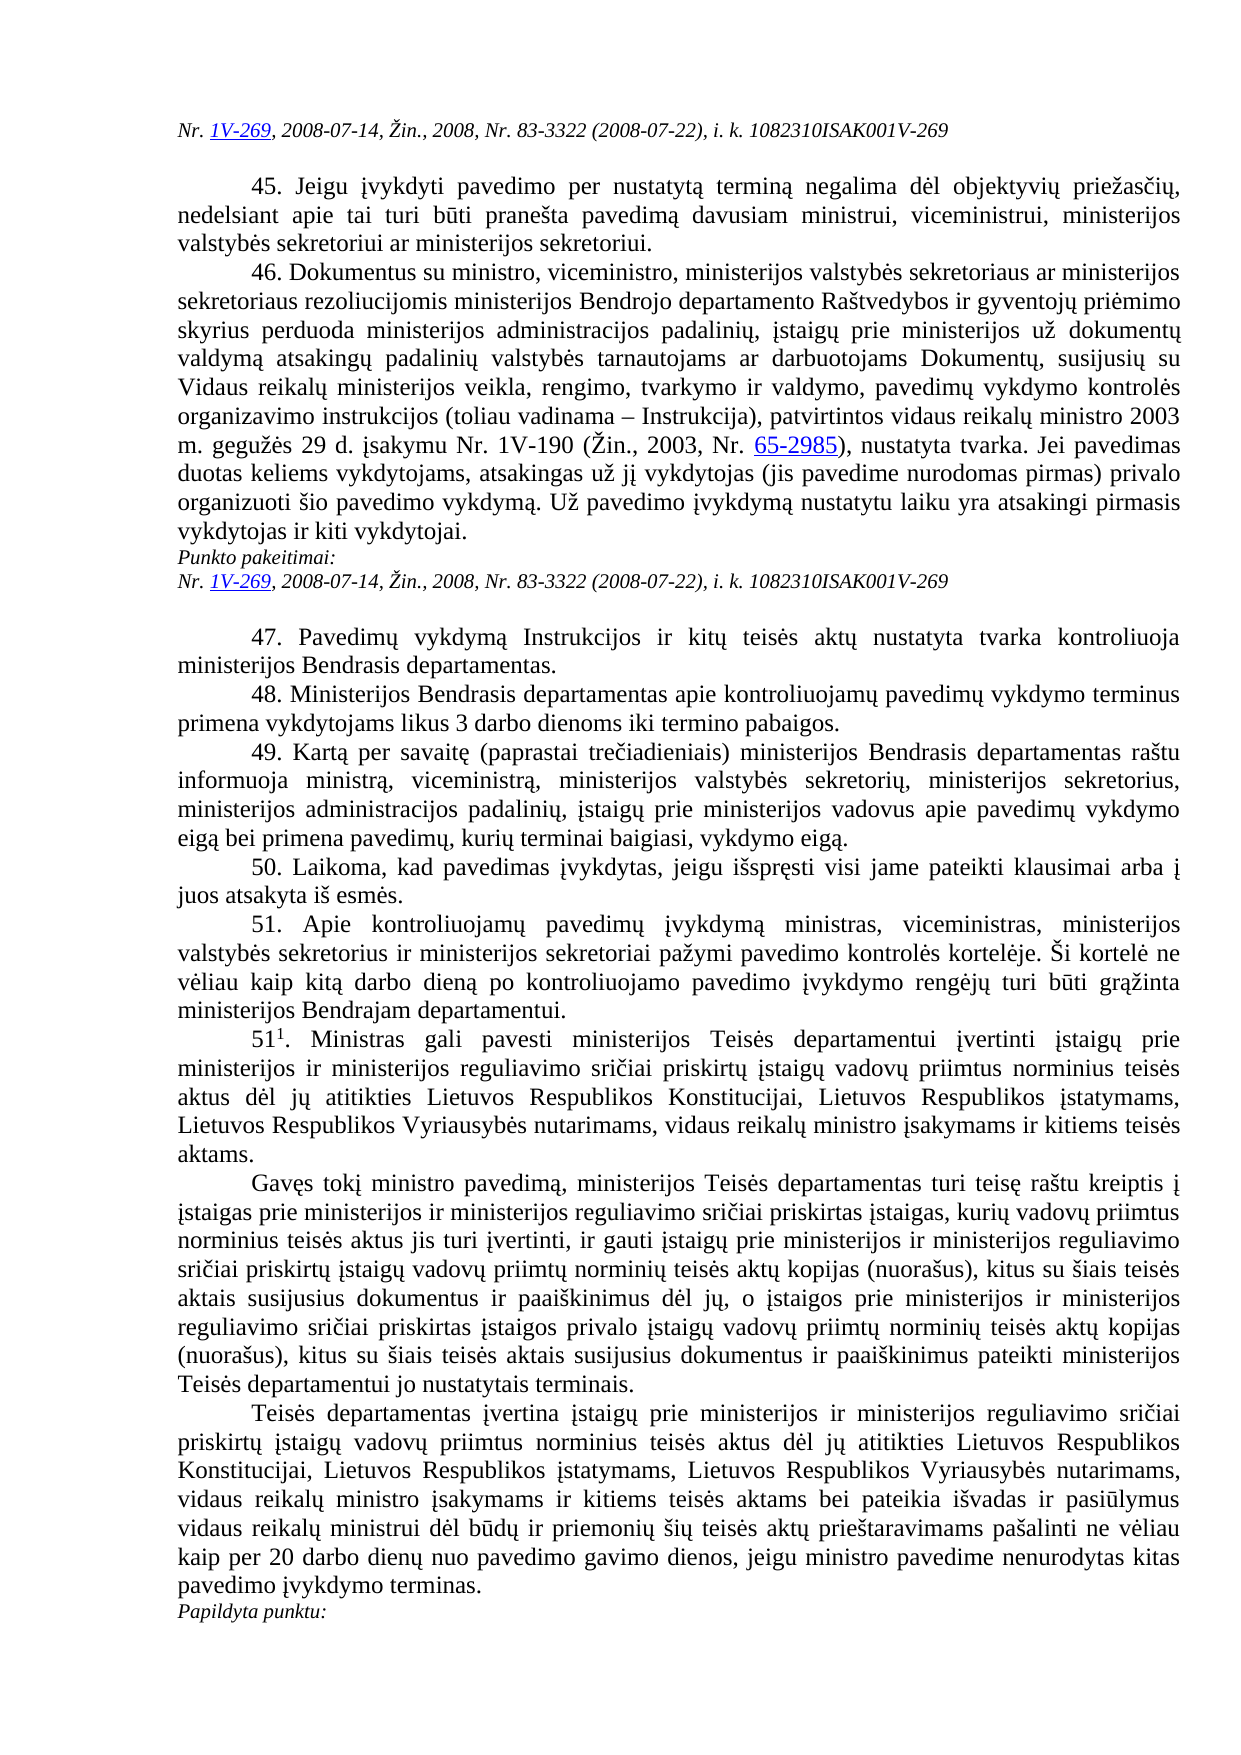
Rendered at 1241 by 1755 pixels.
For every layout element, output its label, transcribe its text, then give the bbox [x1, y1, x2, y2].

text 45. Jeigu įvykdyti pavedimo per nustatytą terminą negalima dėl objektyvių priežasčių, nedelsiant apie tai turi būti pranešta pavedimą davusiam ministrui, viceministrui, ministerijos valstybės sekretoriui ar ministerijos sekretoriui. [177, 171, 1181, 257]
text 48. Ministerijos Bendrasis departamentas apie kontroliuojamų pavedimų vykdymo terminus primena vykdytojams likus 3 darbo dienoms iki termino pabaigos. [177, 679, 1181, 737]
text Teisės departamentas įvertina įstaigų prie ministerijos ir ministerijos reguliavimo sričiai priskirtų įstaigų vadovų priimtus norminius teisės aktus dėl jų atitikties Lietuvos Respublikos Konstitucijai, Lietuvos Respublikos įstatymams, Lietuvos Respublikos Vyriausybės nutarimams, vidaus reikalų ministro įsakymams ir kitiems teisės aktams bei pateikia išvadas ir pasiūlymus vidaus reikalų ministrui dėl būdų ir priemonių šių teisės aktų prieštaravimams pašalinti ne vėliau kaip per 20 darbo dienų nuo pavedimo gavimo dienos, jeigu ministro pavedime nenurodytas kitas pavedimo įvykdymo terminas. [177, 1398, 1181, 1599]
text 46. Dokumentus su ministro, viceministro, ministerijos valstybės sekretoriaus ar ministerijos sekretoriaus rezoliucijomis ministerijos Bendrojo departamento Raštvedybos ir gyventojų priėmimo skyrius perduoda ministerijos administracijos padalinių, įstaigų prie ministerijos už dokumentų valdymą atsakingų padalinių valstybės tarnautojams ar darbuotojams Dokumentų, susijusių su Vidaus reikalų ministerijos veikla, rengimo, tvarkymo ir valdymo, pavedimų vykdymo kontrolės organizavimo instrukcijos (toliau vadinama – Instrukcija), patvirtintos vidaus reikalų ministro 2003 m. gegužės 29 d. įsakymu Nr. 1V-190 (Žin., 2003, Nr. 65-2985), nustatyta tvarka. Jei pavedimas duotas keliems vykdytojams, atsakingas už jį vykdytojas (jis pavedime nurodomas pirmas) privalo organizuoti šio pavedimo vykdymą. Už pavedimo įvykdymą nustatytu laiku yra atsakingi pirmasis vykdytojas ir kiti vykdytojai. [177, 257, 1181, 545]
text Papildyta punktu: [177, 1599, 1181, 1623]
text Punkto pakeitimai: [177, 545, 1181, 569]
text 511. Ministras gali pavesti ministerijos Teisės departamentui įvertinti įstaigų prie ministerijos ir ministerijos reguliavimo sričiai priskirtų įstaigų vadovų priimtus norminius teisės aktus dėl jų atitikties Lietuvos Respublikos Konstitucijai, Lietuvos Respublikos įstatymams, Lietuvos Respublikos Vyriausybės nutarimams, vidaus reikalų ministro įsakymams ir kitiems teisės aktams. [177, 1024, 1181, 1168]
text 50. Laikoma, kad pavedimas įvykdytas, jeigu išspręsti visi jame pateikti klausimai arba į juos atsakyta iš esmės. [177, 852, 1181, 909]
text Gavęs tokį ministro pavedimą, ministerijos Teisės departamentas turi teisę raštu kreiptis į įstaigas prie ministerijos ir ministerijos reguliavimo sričiai priskirtas įstaigas, kurių vadovų priimtus norminius teisės aktus jis turi įvertinti, ir gauti įstaigų prie ministerijos ir ministerijos reguliavimo sričiai priskirtų įstaigų vadovų priimtų norminių teisės aktų kopijas (nuorašus), kitus su šiais teisės aktais susijusius dokumentus ir paaiškinimus dėl jų, o įstaigos prie ministerijos ir ministerijos reguliavimo sričiai priskirtas įstaigos privalo įstaigų vadovų priimtų norminių teisės aktų kopijas (nuorašus), kitus su šiais teisės aktais susijusius dokumentus ir paaiškinimus pateikti ministerijos Teisės departamentui jo nustatytais terminais. [177, 1168, 1181, 1398]
text 47. Pavedimų vykdymą Instrukcijos ir kitų teisės aktų nustatyta tvarka kontroliuoja ministerijos Bendrasis departamentas. [177, 622, 1181, 679]
text 51. Apie kontroliuojamų pavedimų įvykdymą ministras, viceministras, ministerijos valstybės sekretorius ir ministerijos sekretoriai pažymi pavedimo kontrolės kortelėje. Ši kortelė ne vėliau kaip kitą darbo dieną po kontroliuojamo pavedimo įvykdymo rengėjų turi būti grąžinta ministerijos Bendrajam departamentui. [177, 909, 1181, 1024]
text Nr. 1V-269, 2008-07-14, Žin., 2008, Nr. 83-3322 (2008-07-22), i. k. 1082310ISAK001V-269 [177, 569, 1181, 593]
text Nr. 1V-269, 2008-07-14, Žin., 2008, Nr. 83-3322 (2008-07-22), i. k. 1082310ISAK001V-269 [177, 118, 1181, 142]
text 49. Kartą per savaitę (paprastai trečiadieniais) ministerijos Bendrasis departamentas raštu informuoja ministrą, viceministrą, ministerijos valstybės sekretorių, ministerijos sekretorius, ministerijos administracijos padalinių, įstaigų prie ministerijos vadovus apie pavedimų vykdymo eigą bei primena pavedimų, kurių terminai baigiasi, vykdymo eigą. [177, 737, 1181, 852]
